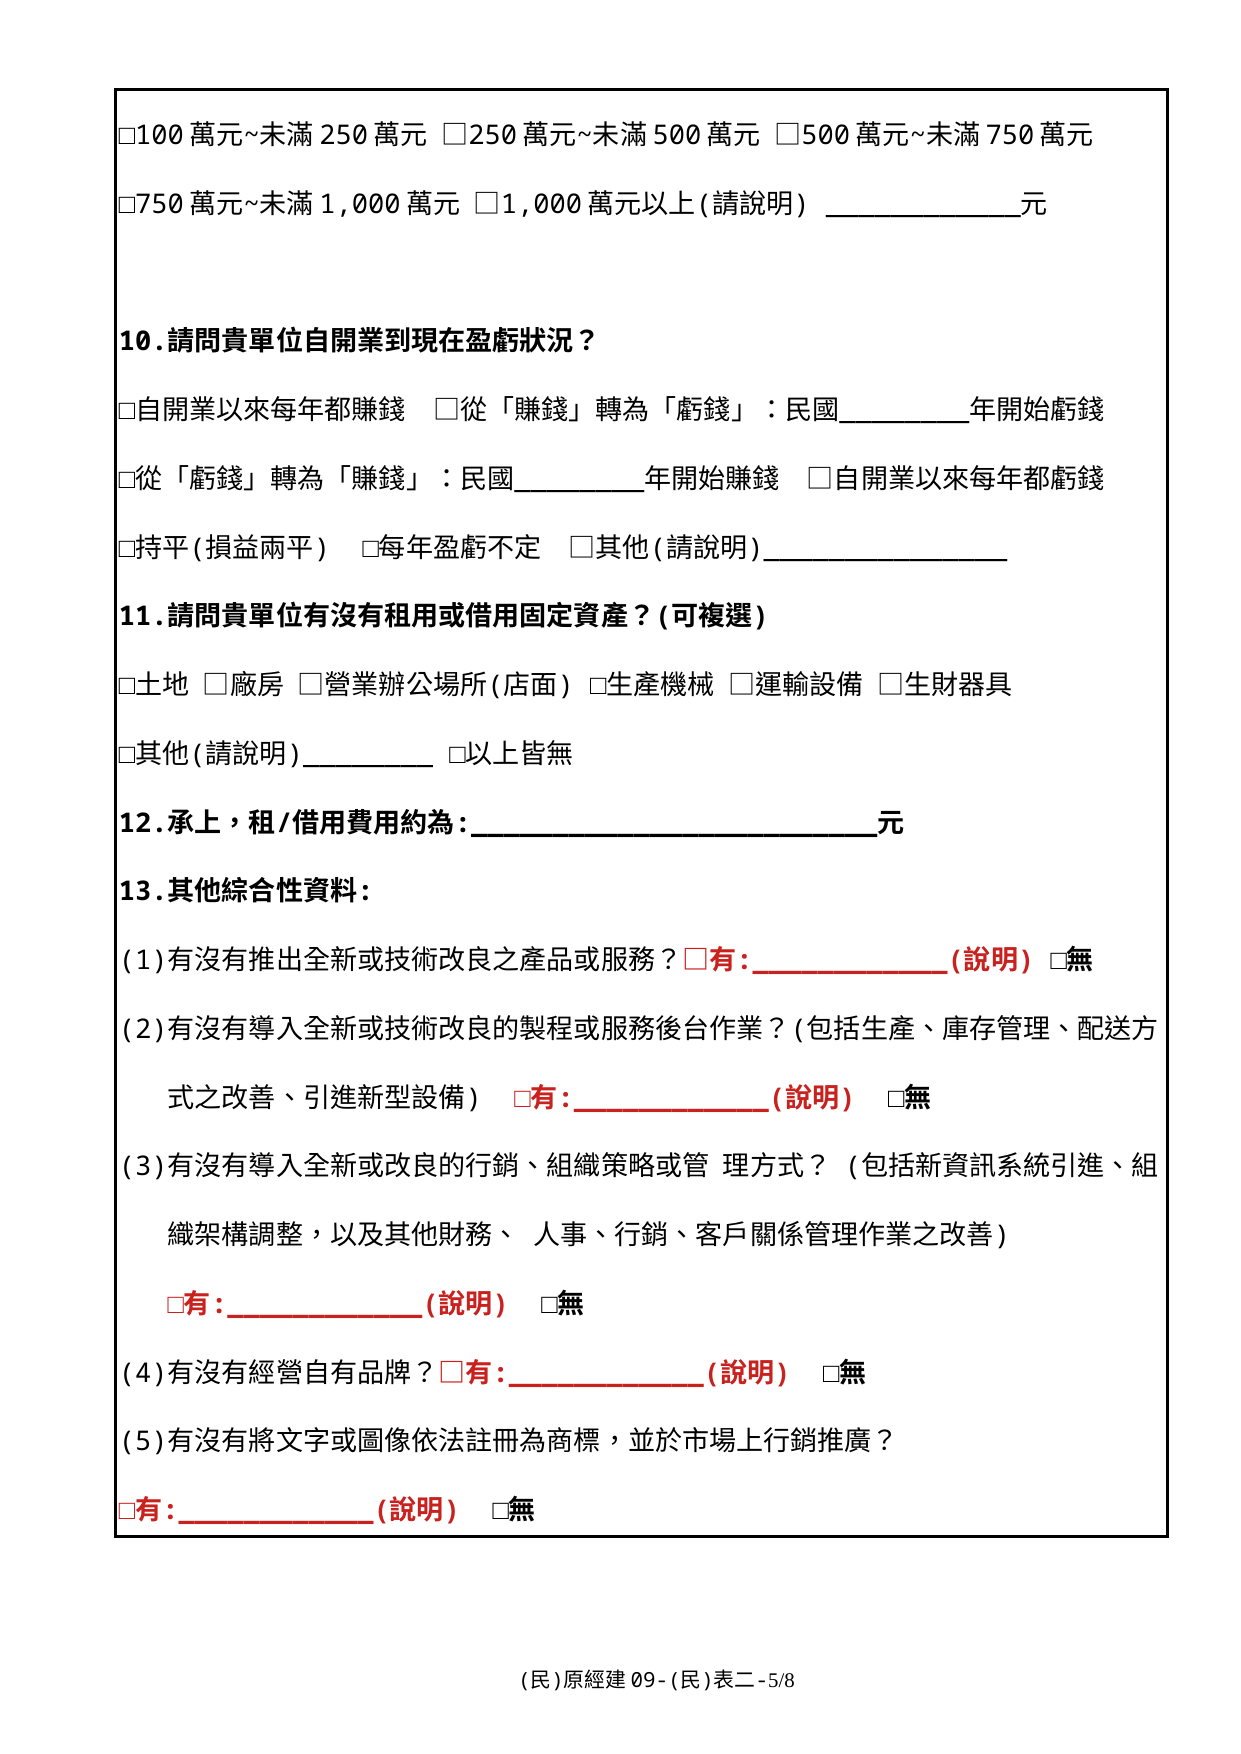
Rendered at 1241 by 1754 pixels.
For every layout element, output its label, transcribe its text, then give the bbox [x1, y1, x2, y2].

table_header □100萬元~未滿250萬元 □250萬元~未滿500萬元 □500萬元~未滿750萬元 □750萬元~未滿1,000萬元 □1,000萬元以上(請說明) ____________元 10.請問貴單位自開業到現在盈虧狀況？ □自開業以來每年都賺錢 □從「賺錢」轉為「虧錢」：民國________年開始虧錢 □從「虧錢」轉為「賺錢」：民國________年開始賺錢 □自開業以來每年都虧錢 □持平(損益兩平) □每年盈虧不定 □其他(請說明)_______________ 11.請問貴單位有沒有租用或借用固定資產？(可複選) □土地 □廠房 □營業辦公場所(店面) □生產機械 □運輸設備 □生財器具 □其他(請說明)________ □以上皆無 12.承上，租/借用費用約為:_________________________元 13.其他綜合性資料: (1)有沒有推出全新或技術改良之產品或服務？□有:____________(說明) □無 (2)有沒有導入全新或技術改良的製程或服務後台作業？(包括生產、庫存管理、配送方 式之改善、引進新型設備) □有:____________(說明) □無 (3)有沒有導入全新或改良的行銷、組織策略或管 理方式？ (包括新資訊系統引進、組 織架構調整，以及其他財務、 人事、行銷、客戶關係管理作業之改善) □有:____________(說明) □無 (4)有沒有經營自有品牌？□有:____________(說明) □無 (5)有沒有將文字或圖像依法註冊為商標，並於市場上行銷推廣？ □有:____________(說明) □無 [117, 91, 1166, 1535]
